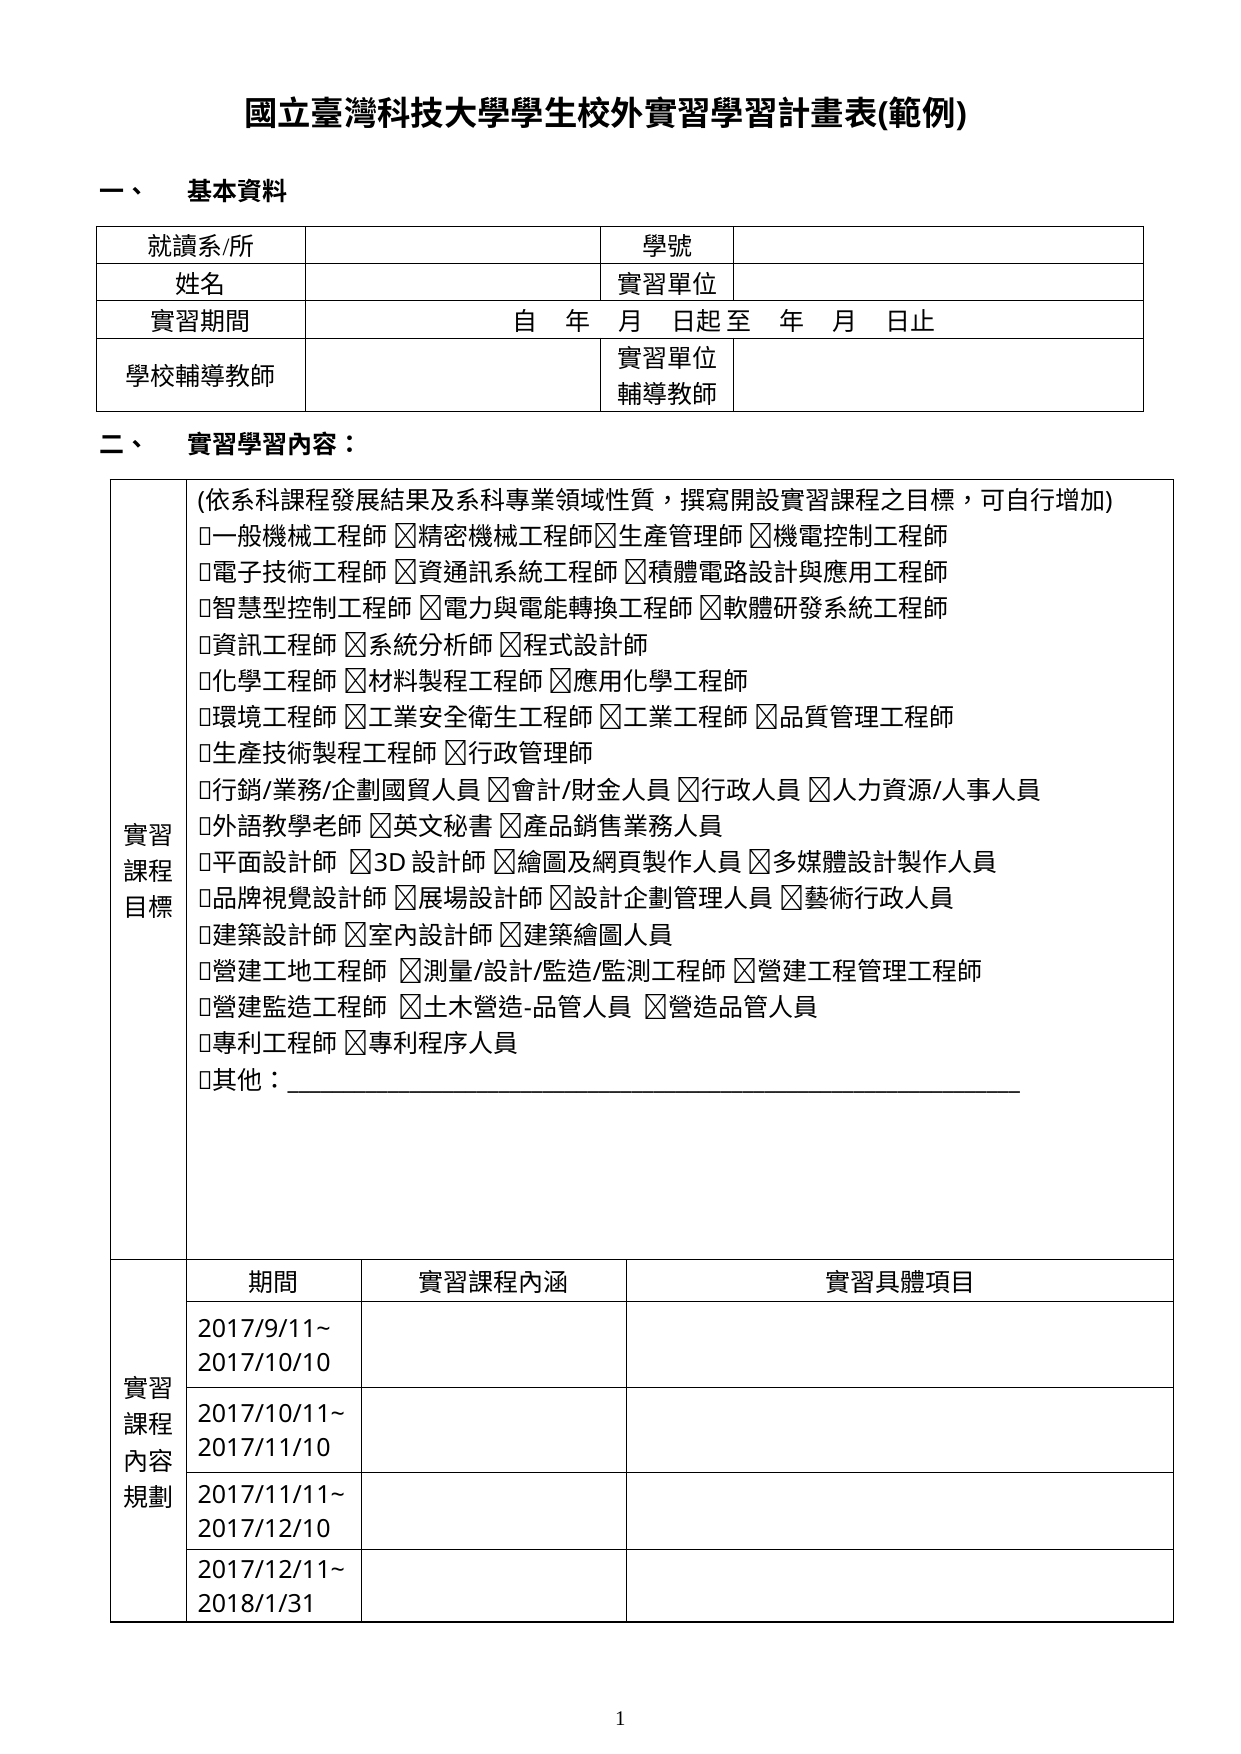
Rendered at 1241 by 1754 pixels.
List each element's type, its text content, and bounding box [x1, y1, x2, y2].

table_cell [362, 1473, 626, 1549]
table_header [306, 227, 600, 263]
table_header (依系科課程發展結果及系科專業領域性質，撰寫開設實習課程之目標，可自行增加) 一般機械工程師 精密機械工程師生產管理師 機電控制工程師 電子技術工程師 資通訊系統工程師 積體電路設計與應用工程師 智慧型控制工程師 電力與電能轉換工程師 軟體研發系統工程師 資訊工程師 系統分析師 程式設計師 化學工程師 材料製程工程師 應用化學工程師 環境工程師 工業安全衛生工程師 工業工程師 品質管理工程師 生產技術製程工程師 行政管理師 行銷/業務/企劃國貿人員 會計/財金人員 行政人員 人力資源/人事人員 外語教學老師 英文秘書 產品銷售業務人員 平面設計師 3D設計師 繪圖及網頁製作人員 多媒體設計製作人員 品牌視覺設計師 展場設計師 設計企劃管理人員 藝術行政人員 建築設計師 室內設計師 建築繪圖人員 營建工地工程師 測量/設計/監造/監測工程師 營建工程管理工程師 營建監造工程師 土木營造-品管人員 營造品管人員 專利工程師 專利程序人員 其他：__________________________________________________________________ [187, 480, 1173, 1259]
list 基本資料 [99, 171, 1053, 208]
table_cell [362, 1550, 626, 1621]
table_cell [306, 339, 600, 411]
table_cell 實習具體項目 [627, 1260, 1173, 1301]
table_cell [734, 264, 1143, 300]
table_cell [627, 1473, 1173, 1549]
table_cell [627, 1388, 1173, 1472]
table_cell [734, 339, 1143, 411]
table_cell [362, 1388, 626, 1472]
table_header 實習課程目標 [111, 480, 186, 1259]
table_cell 實習課程內涵 [362, 1260, 626, 1301]
table_header [734, 227, 1143, 263]
table_header 學號 [601, 227, 733, 263]
list 國立臺灣科技大學學生校外實習學習計畫表(範例) [158, 86, 1053, 135]
table_cell [306, 264, 600, 300]
table_cell 實習單位 [601, 264, 733, 300]
table_cell 姓名 [97, 264, 305, 300]
table_cell [627, 1302, 1173, 1387]
table_cell 期間 [187, 1260, 361, 1301]
table_header 就讀系/所 [97, 227, 305, 263]
table_cell [362, 1302, 626, 1387]
table_cell 2017/12/11~ 2018/1/31 [187, 1550, 361, 1621]
table_cell 2017/9/11~ 2017/10/10 [187, 1302, 361, 1387]
list 實習學習內容： [99, 425, 1053, 461]
table_cell 實習課程內容規劃 [111, 1260, 186, 1621]
table_cell 2017/10/11~ 2017/11/10 [187, 1388, 361, 1472]
table_cell [627, 1550, 1173, 1621]
table_cell 實習單位輔導教師 [601, 339, 733, 411]
table_cell 實習期間 [97, 301, 305, 338]
table_cell 學校輔導教師 [97, 339, 305, 411]
table_cell 自 年 月 日起 至 年 月 日止 [306, 301, 1143, 338]
table_cell 2017/11/11~ 2017/12/10 [187, 1473, 361, 1549]
